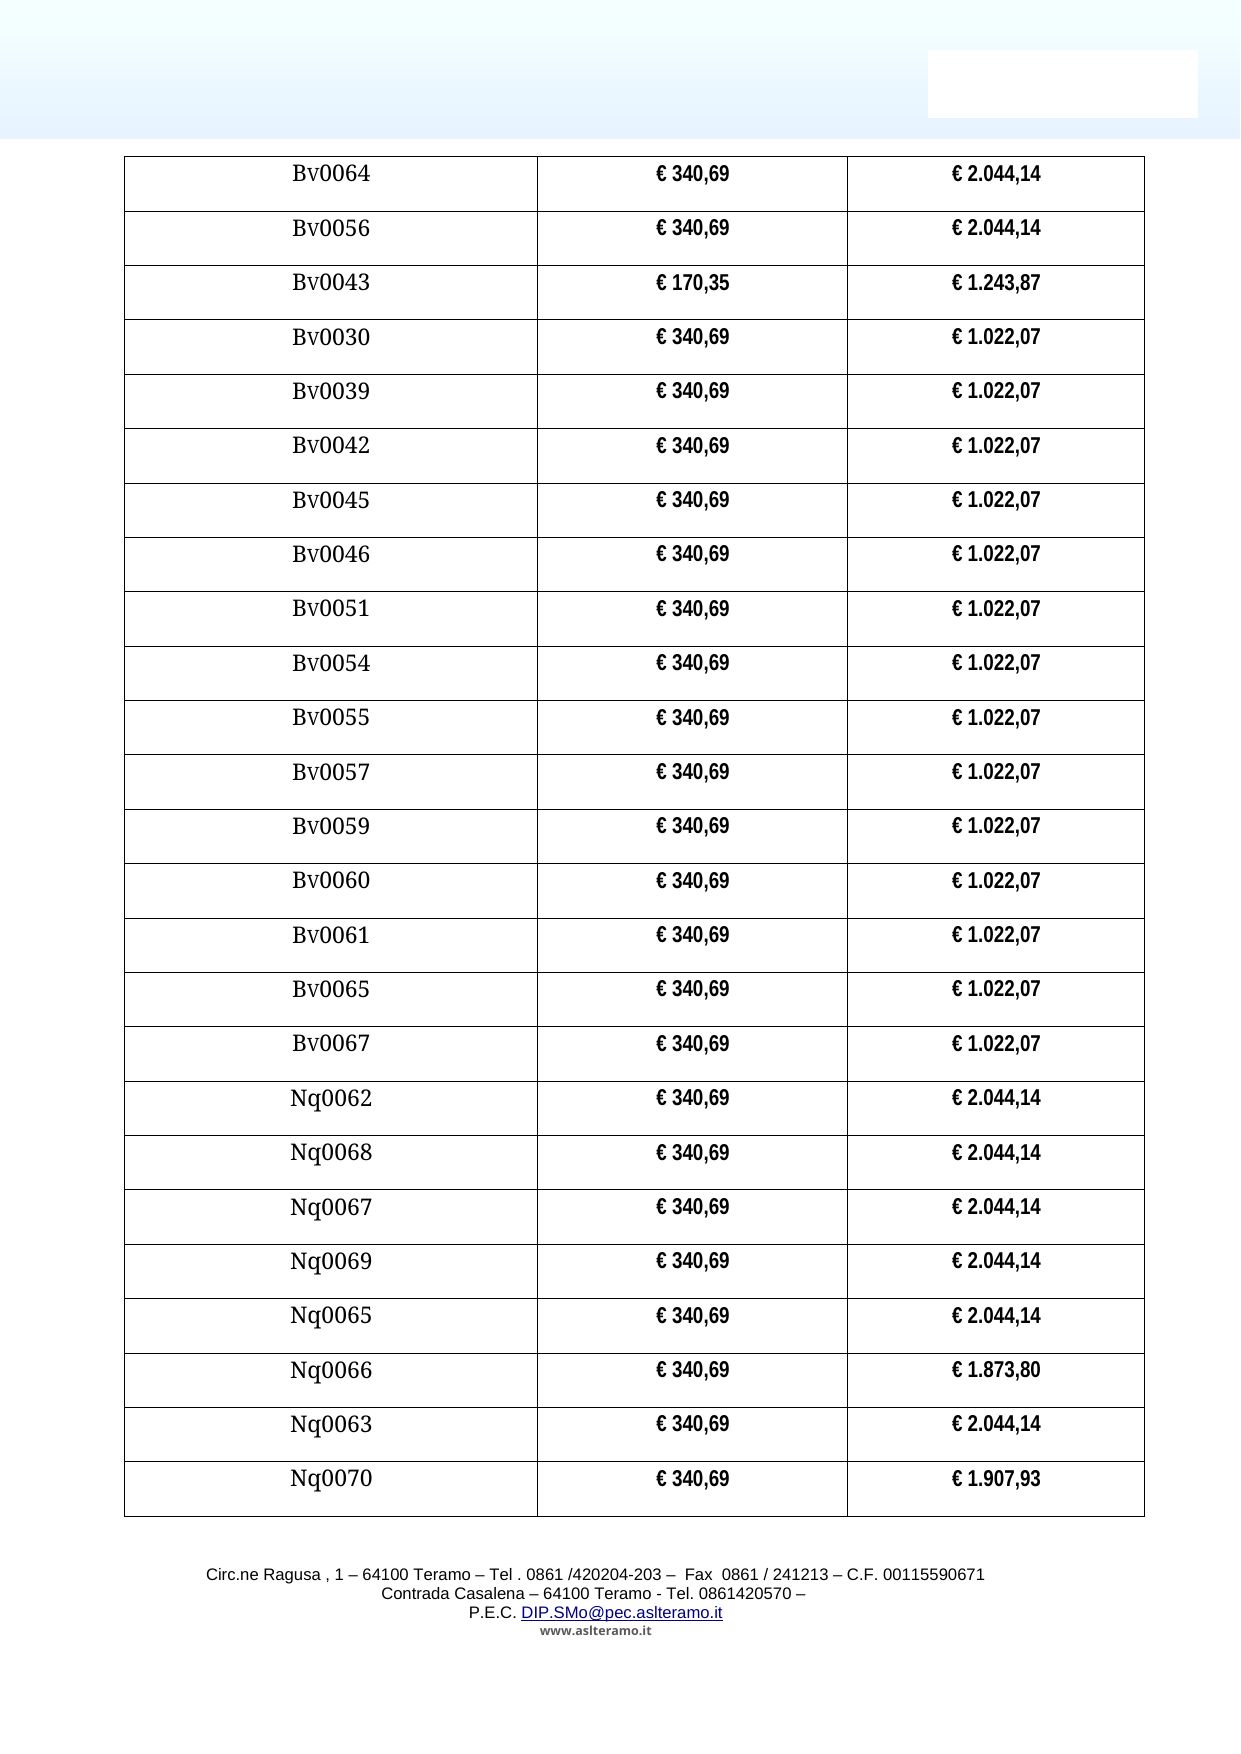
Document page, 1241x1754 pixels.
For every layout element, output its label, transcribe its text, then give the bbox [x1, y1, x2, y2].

table_cell € 340,69 [538, 592, 847, 646]
table_cell € 1.907,93 [848, 1462, 1144, 1516]
table_cell Bv0061 [125, 919, 537, 972]
table_cell € 340,69 [538, 701, 847, 754]
table_cell Nq0069 [125, 1245, 537, 1298]
table_cell € 1.022,07 [848, 864, 1144, 917]
table_cell € 2.044,14 [848, 212, 1144, 265]
table_cell € 1.022,07 [848, 647, 1144, 700]
table_cell Nq0063 [125, 1408, 537, 1461]
table_cell € 340,69 [538, 864, 847, 917]
table_cell € 2.044,14 [848, 1245, 1144, 1298]
table_cell Nq0068 [125, 1136, 537, 1189]
table_cell Nq0067 [125, 1190, 537, 1244]
table_cell Bv0065 [125, 973, 537, 1026]
table_cell € 1.022,07 [848, 1027, 1144, 1081]
table_cell € 340,69 [538, 1408, 847, 1461]
table_cell Bv0042 [125, 429, 537, 482]
table_cell € 340,69 [538, 375, 847, 428]
table_cell € 340,69 [538, 1082, 847, 1135]
table_cell Bv0045 [125, 484, 537, 537]
table_cell Bv0051 [125, 592, 537, 646]
table_cell Bv0064 [125, 157, 537, 211]
table_cell Bv0030 [125, 320, 537, 374]
table_cell € 340,69 [538, 157, 847, 211]
table_cell € 1.022,07 [848, 919, 1144, 972]
table_cell € 340,69 [538, 1136, 847, 1189]
table_cell € 1.022,07 [848, 755, 1144, 809]
table_cell Bv0054 [125, 647, 537, 700]
table_cell € 340,69 [538, 429, 847, 482]
table_cell € 2.044,14 [848, 157, 1144, 211]
table_cell € 340,69 [538, 973, 847, 1026]
table_cell € 1.022,07 [848, 973, 1144, 1026]
table_cell € 1.022,07 [848, 810, 1144, 863]
table_cell € 340,69 [538, 538, 847, 591]
table_cell € 340,69 [538, 810, 847, 863]
table_cell Bv0046 [125, 538, 537, 591]
table_cell Nq0062 [125, 1082, 537, 1135]
table_cell € 2.044,14 [848, 1190, 1144, 1244]
table_cell € 340,69 [538, 212, 847, 265]
table_cell € 340,69 [538, 1462, 847, 1516]
table_cell Nq0065 [125, 1299, 537, 1352]
table_cell € 340,69 [538, 1027, 847, 1081]
table_cell € 340,69 [538, 1190, 847, 1244]
table_cell € 1.022,07 [848, 320, 1144, 374]
table_cell Bv0057 [125, 755, 537, 809]
table_cell Bv0067 [125, 1027, 537, 1081]
table_cell € 340,69 [538, 1354, 847, 1407]
table_cell € 1.022,07 [848, 484, 1144, 537]
table_cell € 340,69 [538, 755, 847, 809]
table_cell € 340,69 [538, 647, 847, 700]
table_cell € 2.044,14 [848, 1082, 1144, 1135]
table_cell € 340,69 [538, 919, 847, 972]
table_cell € 1.873,80 [848, 1354, 1144, 1407]
table_cell € 1.022,07 [848, 592, 1144, 646]
table_cell Nq0066 [125, 1354, 537, 1407]
table_cell Bv0059 [125, 810, 537, 863]
table_cell € 340,69 [538, 320, 847, 374]
table_cell € 2.044,14 [848, 1299, 1144, 1352]
table_cell € 170,35 [538, 266, 847, 319]
table_cell Bv0060 [125, 864, 537, 917]
table_cell Nq0070 [125, 1462, 537, 1516]
table_cell € 340,69 [538, 1299, 847, 1352]
table_cell Bv0039 [125, 375, 537, 428]
table_cell Bv0056 [125, 212, 537, 265]
table_cell € 1.022,07 [848, 375, 1144, 428]
table_cell € 2.044,14 [848, 1136, 1144, 1189]
table_cell € 1.022,07 [848, 429, 1144, 482]
table_cell Bv0055 [125, 701, 537, 754]
table_cell € 340,69 [538, 484, 847, 537]
table_cell € 2.044,14 [848, 1408, 1144, 1461]
table_cell € 1.022,07 [848, 701, 1144, 754]
table_cell € 340,69 [538, 1245, 847, 1298]
table_cell Bv0043 [125, 266, 537, 319]
table_cell € 1.022,07 [848, 538, 1144, 591]
table_cell € 1.243,87 [848, 266, 1144, 319]
